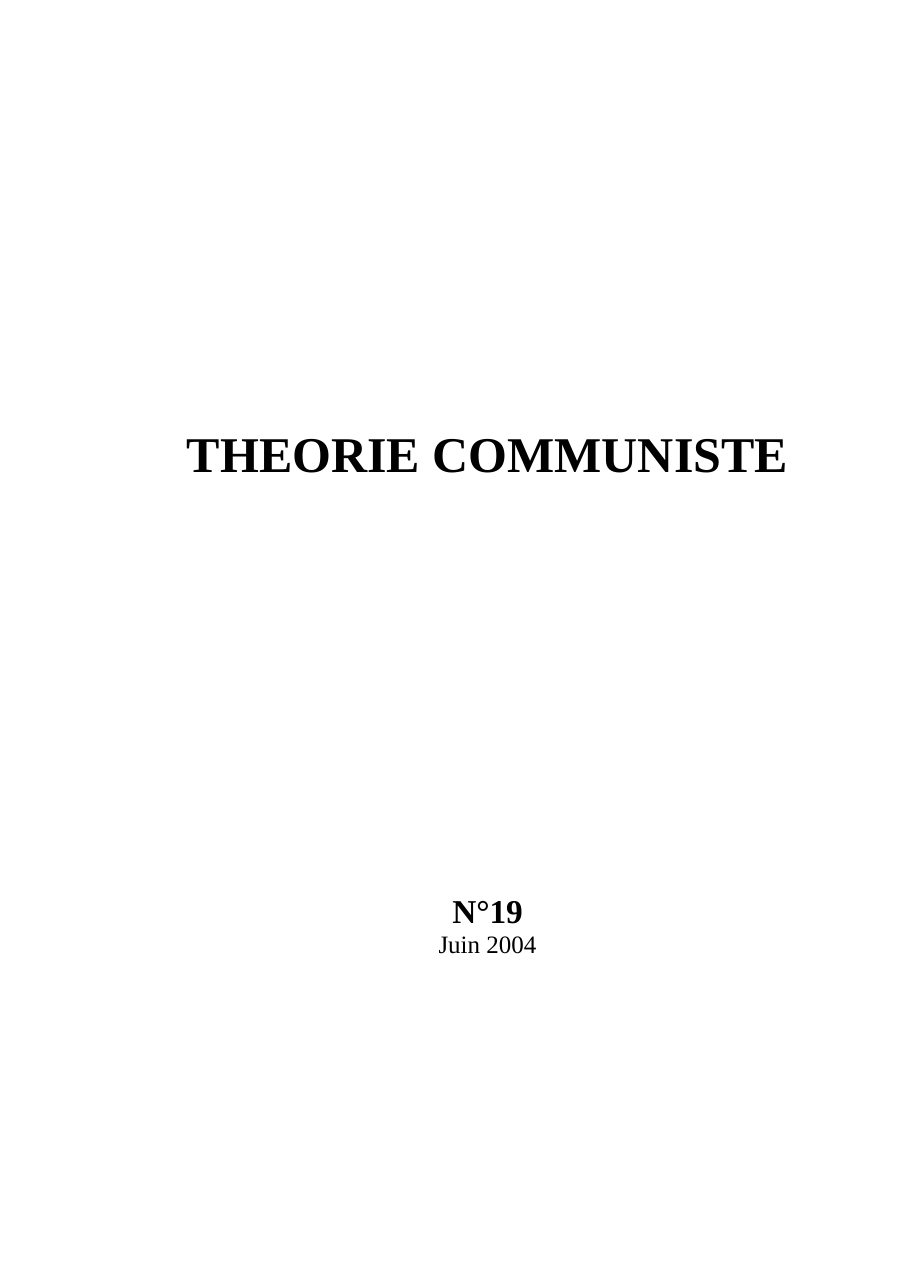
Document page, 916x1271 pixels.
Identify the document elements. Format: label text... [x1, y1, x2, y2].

text Juin 2004 [118, 931, 856, 959]
subtitle THEORIE COMMUNISTE [118, 426, 856, 483]
subtitle N°19 [118, 892, 856, 931]
